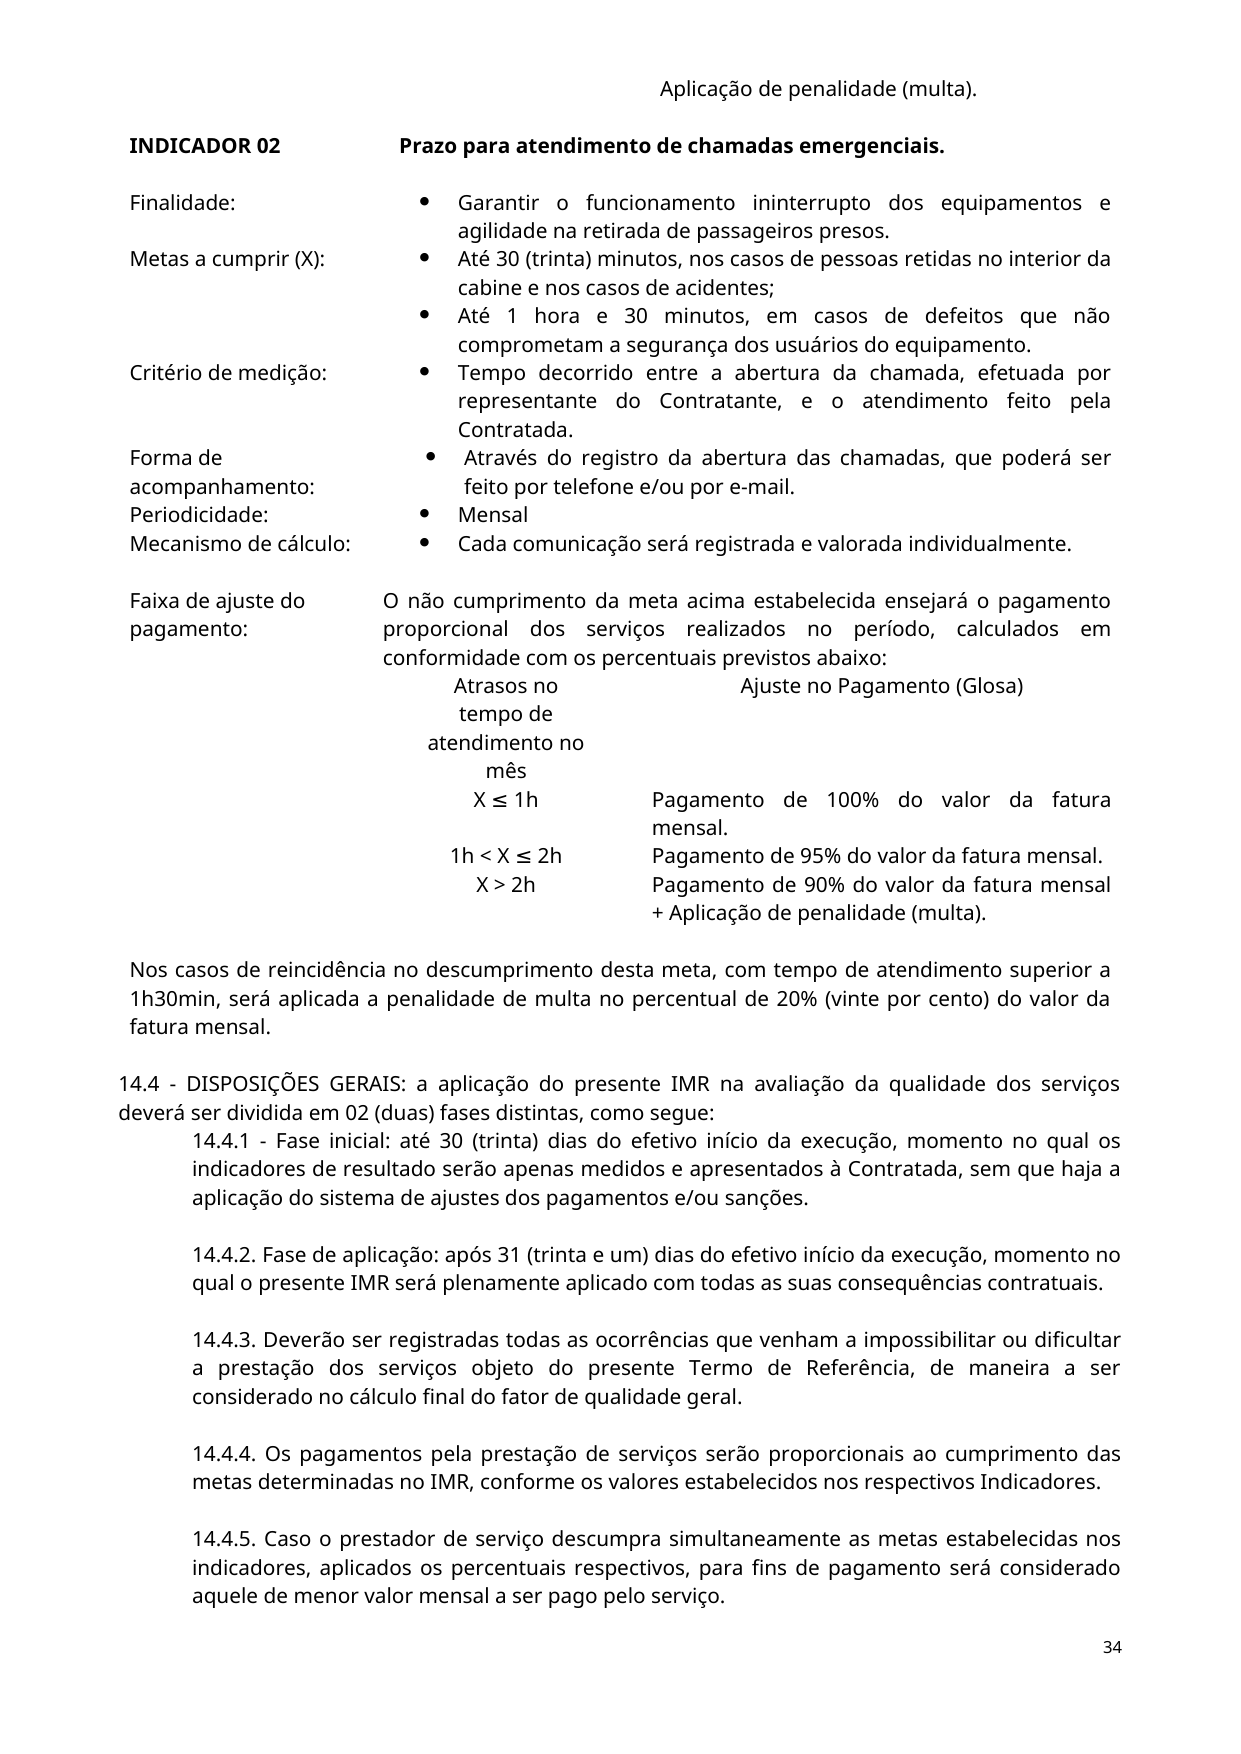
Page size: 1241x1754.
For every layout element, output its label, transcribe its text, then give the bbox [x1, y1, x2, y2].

table_cell Periodicidade: [118, 500, 371, 529]
table_cell Tempo decorrido entre a abertura da chamada, efetuada por representante do Contratante, e o atendimento feito pela Contratada. [371, 358, 1123, 443]
table_cell [118, 74, 386, 102]
table_cell Faixa de ajuste do pagamento: [118, 586, 371, 671]
table_cell Pagamento de 100% do valor da fatura mensal. [603, 785, 1123, 842]
table_header Prazo para atendimento de chamadas emergenciais. [371, 131, 1123, 188]
table_cell X ≤ 1h [371, 785, 603, 842]
table_header INDICADOR 02 [118, 131, 371, 188]
table_cell Garantir o funcionamento ininterrupto dos equipamentos e agilidade na retirada de passageiros presos. [371, 188, 1123, 244]
table_cell [386, 74, 611, 102]
table_cell Finalidade: [118, 188, 371, 244]
table_cell O não cumprimento da meta acima estabelecida ensejará o pagamento proporcional dos serviços realizados no período, calculados em conformidade com os percentuais previstos abaixo: [371, 586, 1123, 671]
table_cell Atrasos no tempo de atendimento no mês [371, 671, 603, 785]
table_cell Ajuste no Pagamento (Glosa) [603, 671, 1123, 785]
table_cell Mecanismo de cálculo: [118, 529, 371, 586]
text 14.4.1 - Fase inicial: até 30 (trinta) dias do efetivo início da execução, momento no qual os indicadores de resultado serão apenas medidos e apresentados à Contratada, sem que haja a aplicação do sistema de ajustes dos pagamentos e/ou sanções. [192, 1126, 1122, 1211]
table_cell Critério de medição: [118, 358, 371, 443]
text 14.4.2. Fase de aplicação: após 31 (trinta e um) dias do efetivo início da execução, momento no qual o presente IMR será plenamente aplicado com todas as suas consequências contratuais. [192, 1240, 1122, 1297]
text 14.4.3. Deverão ser registradas todas as ocorrências que venham a impossibilitar ou dificultar a prestação dos serviços objeto do presente Termo de Referência, de maneira a ser considerado no cálculo final do fator de qualidade geral. [192, 1325, 1122, 1410]
table_cell [118, 671, 371, 955]
table_cell Até 30 (trinta) minutos, nos casos de pessoas retidas no interior da cabine e nos casos de acidentes; Até 1 hora e 30 minutos, em casos de defeitos que não comprometam a segurança dos usuários do equipamento. [371, 245, 1123, 358]
table_cell Metas a cumprir (X): [118, 245, 371, 358]
table_cell X > 2h [371, 870, 603, 955]
table_cell 1h < X ≤ 2h [371, 842, 603, 870]
table_cell Pagamento de 95% do valor da fatura mensal. [603, 842, 1123, 870]
table_cell Aplicação de penalidade (multa). [611, 74, 1144, 102]
text 14.4.5. Caso o prestador de serviço descumpra simultaneamente as metas estabelecidas nos indicadores, aplicados os percentuais respectivos, para fins de pagamento será considerado aquele de menor valor mensal a ser pago pelo serviço. [192, 1524, 1122, 1609]
table_cell Através do registro da abertura das chamadas, que poderá ser feito por telefone e/ou por e-mail. [371, 444, 1123, 500]
table_cell Mensal [371, 500, 1123, 529]
table_cell Nos casos de reincidência no descumprimento desta meta, com tempo de atendimento superior a 1h30min, será aplicada a penalidade de multa no percentual de 20% (vinte por cento) do valor da fatura mensal. [118, 955, 1123, 1041]
table_cell Forma de acompanhamento: [118, 444, 371, 500]
text 14.4.4. Os pagamentos pela prestação de serviços serão proporcionais ao cumprimento das metas determinadas no IMR, conforme os valores estabelecidos nos respectivos Indicadores. [192, 1439, 1122, 1496]
table_cell Pagamento de 90% do valor da fatura mensal + Aplicação de penalidade (multa). [603, 870, 1123, 955]
table_cell Cada comunicação será registrada e valorada individualmente. [371, 529, 1123, 586]
text 14.4 - DISPOSIÇÕES GERAIS: a aplicação do presente IMR na avaliação da qualidade dos serviços deverá ser dividida em 02 (duas) fases distintas, como segue: [118, 1069, 1122, 1126]
